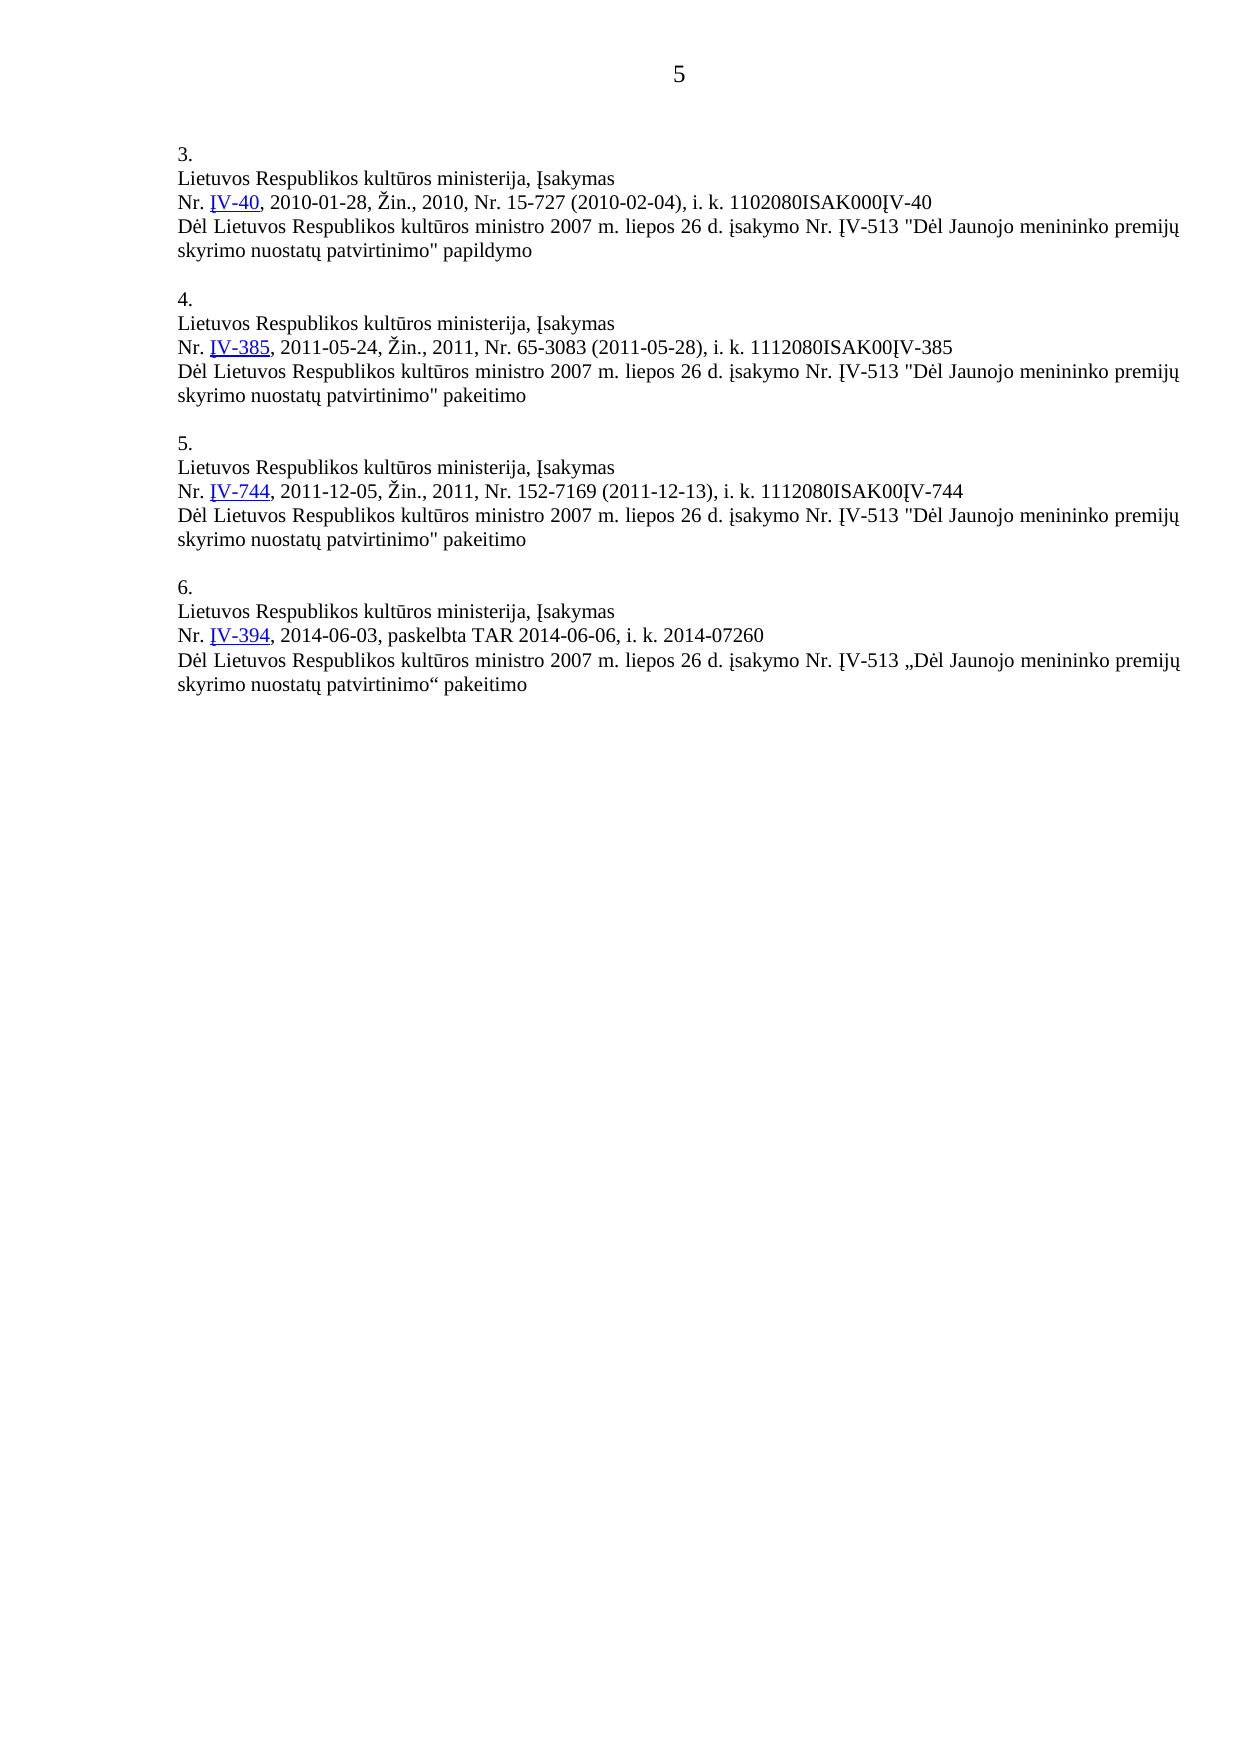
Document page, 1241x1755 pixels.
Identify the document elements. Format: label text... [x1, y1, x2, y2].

text Lietuvos Respublikos kultūros ministerija, Įsakymas [177, 455, 1181, 479]
text 3. [177, 142, 1181, 166]
text Dėl Lietuvos Respublikos kultūros ministro 2007 m. liepos 26 d. įsakymo Nr. ĮV-513 "Dėl Jaunojo menininko premijų skyrimo nuostatų patvirtinimo" pakeitimo [177, 503, 1181, 551]
text 5. [177, 431, 1181, 455]
text Nr. ĮV-394, 2014-06-03, paskelbta TAR 2014-06-06, i. k. 2014-07260 [177, 623, 1181, 647]
text 6. [177, 575, 1181, 599]
text Lietuvos Respublikos kultūros ministerija, Įsakymas [177, 311, 1181, 335]
text Nr. ĮV-385, 2011-05-24, Žin., 2011, Nr. 65-3083 (2011-05-28), i. k. 1112080ISAK00ĮV-385 [177, 335, 1181, 359]
text Dėl Lietuvos Respublikos kultūros ministro 2007 m. liepos 26 d. įsakymo Nr. ĮV-513 "Dėl Jaunojo menininko premijų skyrimo nuostatų patvirtinimo" pakeitimo [177, 359, 1181, 407]
text Lietuvos Respublikos kultūros ministerija, Įsakymas [177, 166, 1181, 190]
text 4. [177, 287, 1181, 311]
text Nr. ĮV-744, 2011-12-05, Žin., 2011, Nr. 152-7169 (2011-12-13), i. k. 1112080ISAK00ĮV-744 [177, 479, 1181, 503]
text Lietuvos Respublikos kultūros ministerija, Įsakymas [177, 599, 1181, 623]
text Dėl Lietuvos Respublikos kultūros ministro 2007 m. liepos 26 d. įsakymo Nr. ĮV-513 „Dėl Jaunojo menininko premijų skyrimo nuostatų patvirtinimo“ pakeitimo [177, 647, 1181, 696]
text Dėl Lietuvos Respublikos kultūros ministro 2007 m. liepos 26 d. įsakymo Nr. ĮV-513 "Dėl Jaunojo menininko premijų skyrimo nuostatų patvirtinimo" papildymo [177, 214, 1181, 262]
text Nr. ĮV-40, 2010-01-28, Žin., 2010, Nr. 15-727 (2010-02-04), i. k. 1102080ISAK000ĮV-40 [177, 190, 1181, 214]
